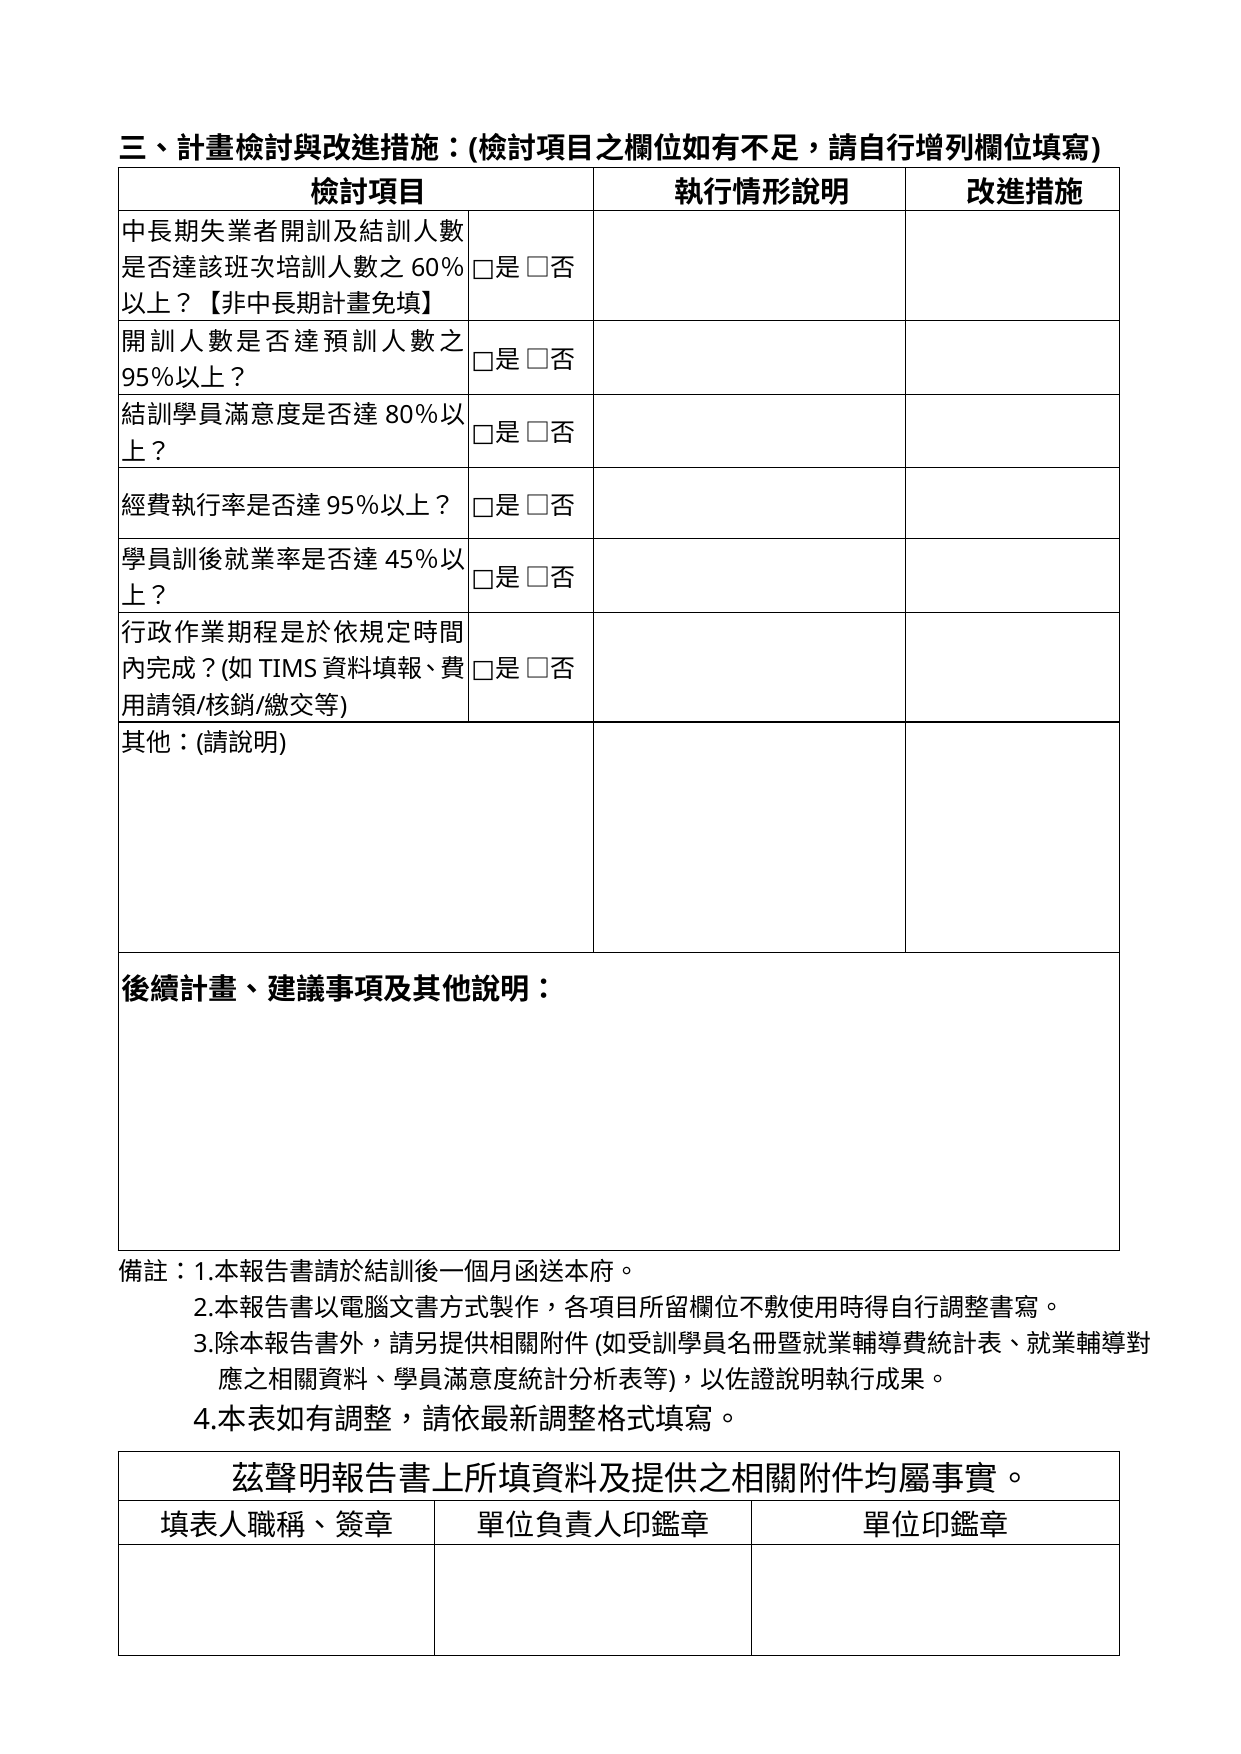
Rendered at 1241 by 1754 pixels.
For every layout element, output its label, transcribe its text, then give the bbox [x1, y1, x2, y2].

table_cell [906, 723, 1119, 952]
table_cell [906, 395, 1119, 467]
table_cell [435, 1545, 751, 1655]
table_cell [594, 211, 905, 320]
table_cell □是 □否 [469, 539, 593, 612]
table_cell 其他：(請說明) [119, 723, 593, 952]
table_cell 後續計畫、建議事項及其他說明： [119, 953, 1119, 1250]
table_header 改進措施 [906, 168, 1119, 210]
table_cell 學員訓後就業率是否達45％以上？ [119, 539, 468, 612]
table_cell [594, 539, 905, 612]
table_cell [119, 1545, 434, 1655]
table_cell [906, 468, 1119, 538]
table_cell □是 □否 [469, 395, 593, 467]
table_cell 中長期失業者開訓及結訓人數是否達該班次培訓人數之60％以上？【非中長期計畫免填】 [119, 211, 468, 320]
table_cell [594, 395, 905, 467]
table_cell [906, 211, 1119, 320]
text 4.本表如有調整，請依最新調整格式填寫。 [193, 1396, 1152, 1438]
table_header 檢討項目 [119, 168, 593, 210]
table_cell [906, 321, 1119, 394]
text 3.除本報告書外，請另提供相關附件 (如受訓學員名冊暨就業輔導費統計表、就業輔導對應之相關資料、學員滿意度統計分析表等)，以佐證說明執行成果。 [193, 1323, 1152, 1396]
text 三、計畫檢討與改進措施：(檢討項目之欄位如有不足，請自行增列欄位填寫) [118, 125, 1152, 167]
table_cell □是 □否 [469, 321, 593, 394]
table_header 執行情形說明 [594, 168, 905, 210]
table_cell 單位印鑑章 [752, 1501, 1119, 1543]
table_cell [594, 613, 905, 721]
table_cell [594, 321, 905, 394]
table_cell [594, 723, 905, 952]
text 2.本報告書以電腦文書方式製作，各項目所留欄位不敷使用時得自行調整書寫。 [118, 1287, 1152, 1323]
table_cell 行政作業期程是於依規定時間內完成？(如TIMS資料填報、費用請領/核銷/繳交等) [119, 613, 468, 721]
table_cell [752, 1545, 1119, 1655]
text 備註：1.本報告書請於結訓後一個月函送本府。 [118, 1251, 1152, 1287]
table_cell 經費執行率是否達95％以上？ [119, 468, 468, 538]
table_cell 單位負責人印鑑章 [435, 1501, 751, 1543]
table_cell 填表人職稱、簽章 [119, 1501, 434, 1543]
table_cell [594, 468, 905, 538]
table_cell [906, 539, 1119, 612]
table_cell □是 □否 [469, 613, 593, 721]
table_header 茲聲明報告書上所填資料及提供之相關附件均屬事實。 [119, 1452, 1119, 1500]
table_cell 開訓人數是否達預訓人數之95％以上？ [119, 321, 468, 394]
table_cell 結訓學員滿意度是否達80％以上？ [119, 395, 468, 467]
table_cell [906, 613, 1119, 721]
table_cell □是 □否 [469, 211, 593, 320]
table_cell □是 □否 [469, 468, 593, 538]
